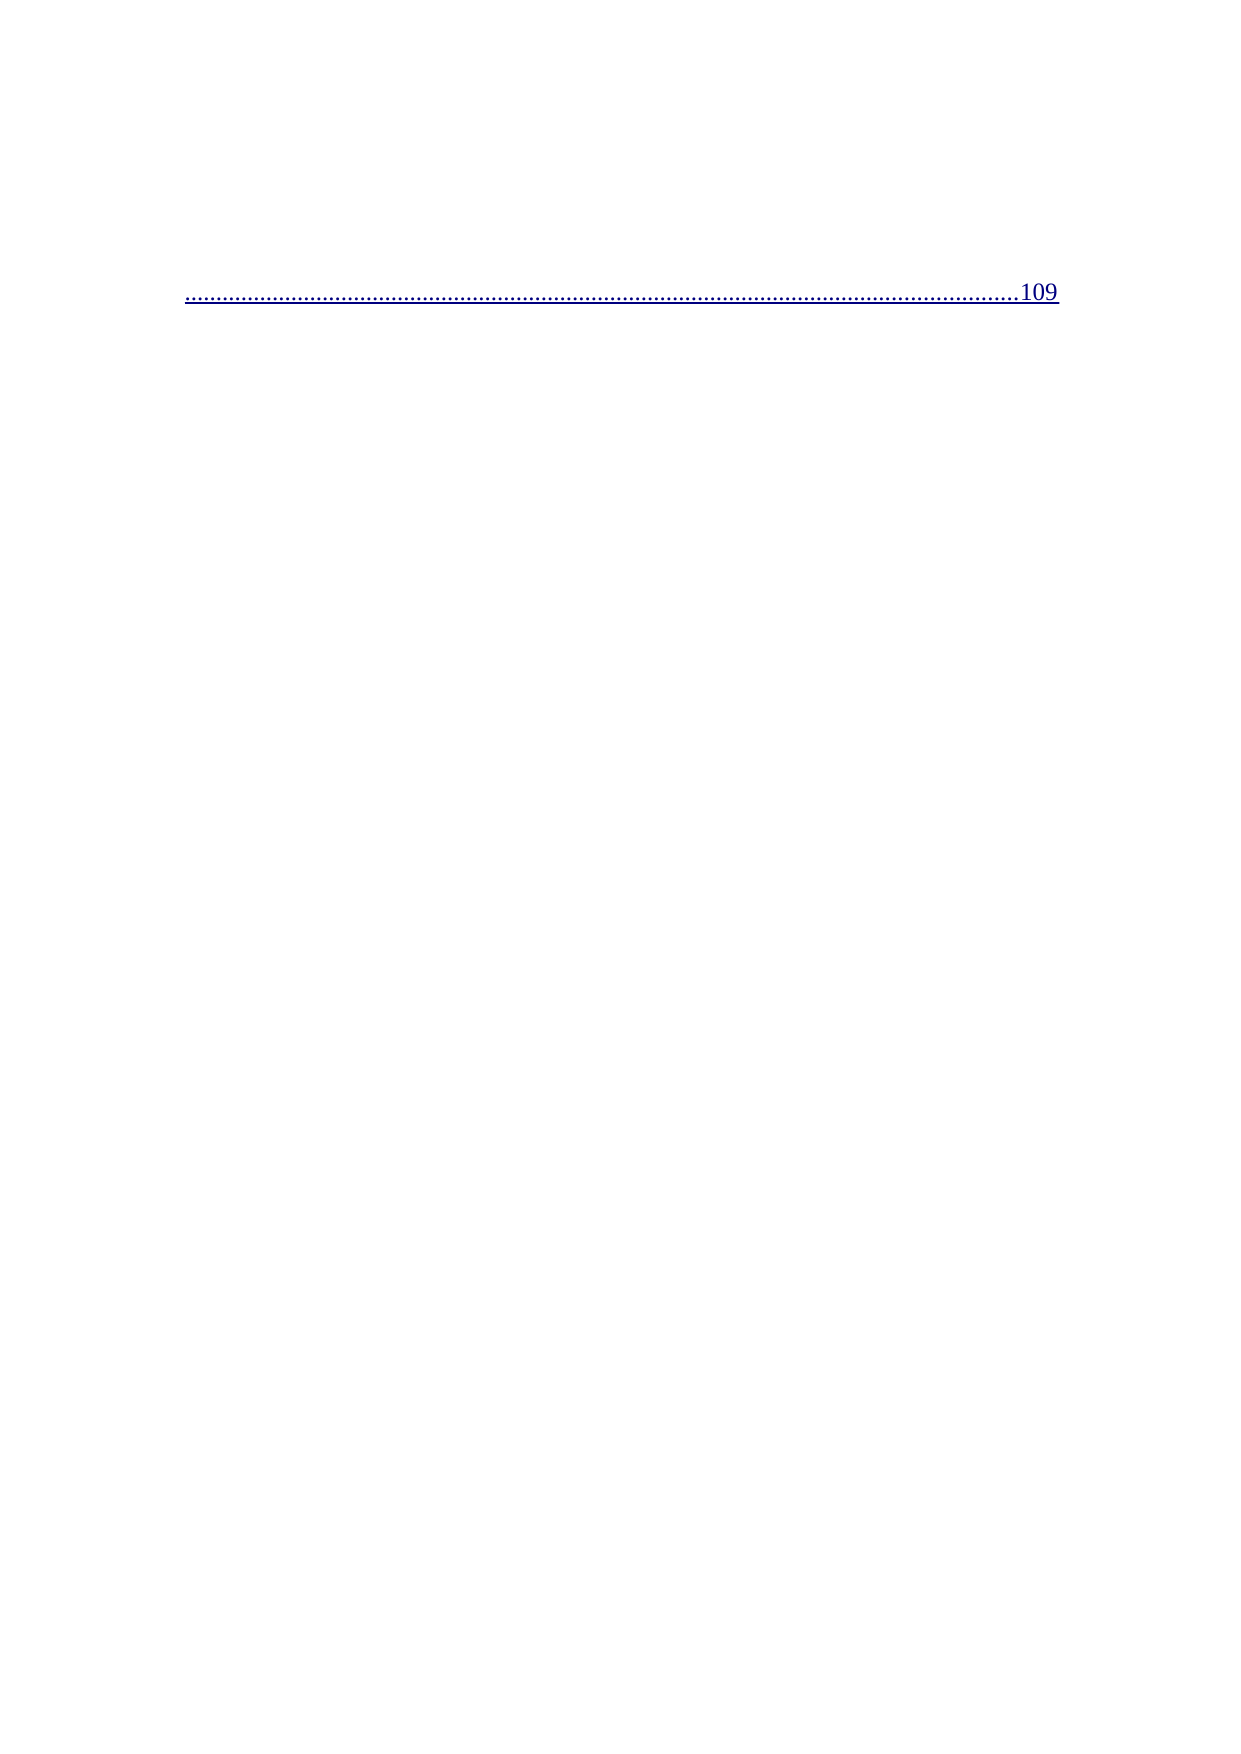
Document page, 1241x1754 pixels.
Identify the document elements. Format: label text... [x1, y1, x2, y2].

text 附錄八 我國與菲律賓簽訂投資保障（證）協定 109 [183, 250, 1058, 313]
